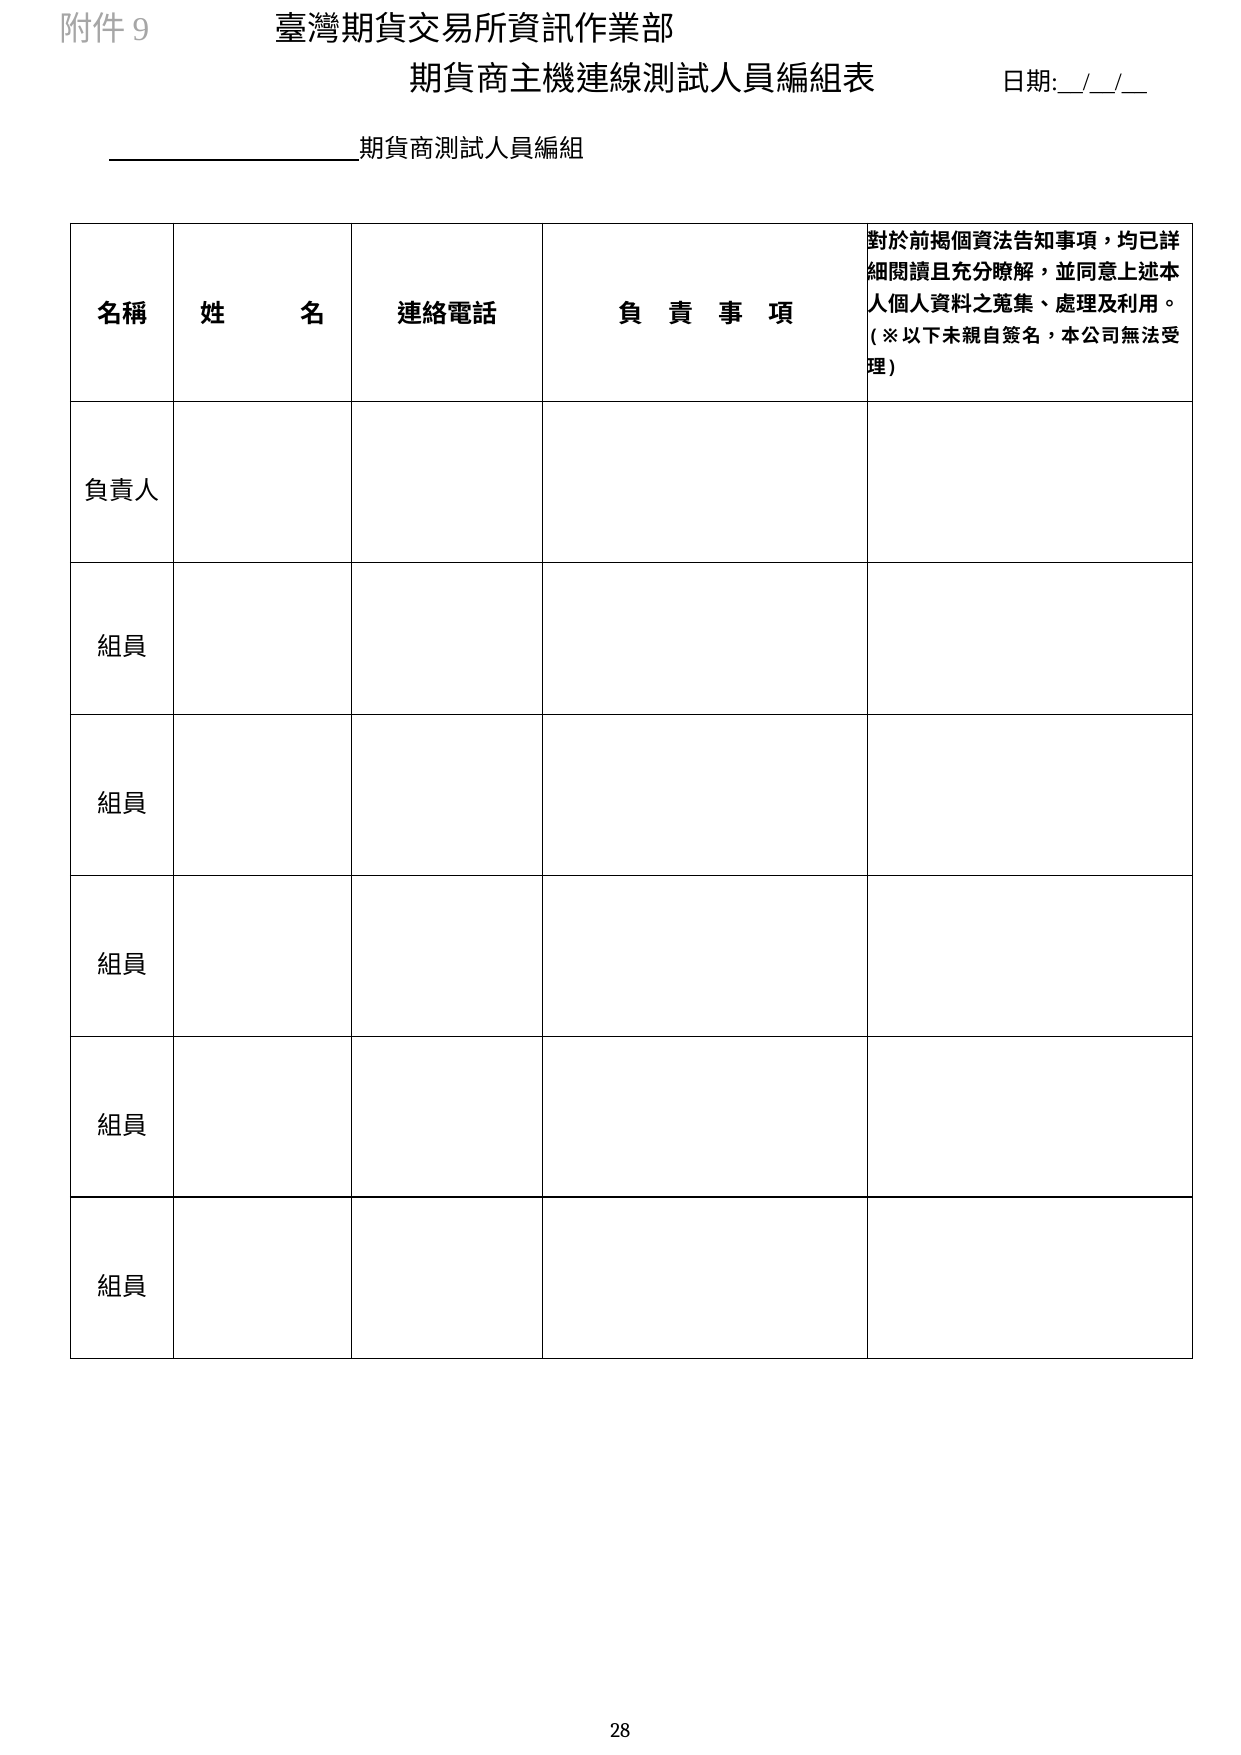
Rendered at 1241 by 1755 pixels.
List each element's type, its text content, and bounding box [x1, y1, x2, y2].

table_cell 負責人 [71, 402, 173, 562]
table_cell [868, 563, 1192, 714]
table_header 連絡電話 [352, 224, 542, 401]
table_cell [174, 1037, 351, 1196]
table_cell [174, 563, 351, 714]
table_cell 組員 [71, 563, 173, 714]
table_cell [352, 1037, 542, 1196]
table_cell [352, 715, 542, 874]
table_cell [868, 715, 1192, 874]
table_cell [543, 1037, 867, 1196]
table_cell [543, 876, 867, 1036]
text 附件9 臺灣期貨交易所資訊作業部 [59, 0, 1181, 50]
table_cell [174, 715, 351, 874]
table_cell [174, 1198, 351, 1357]
table_cell 組員 [71, 1037, 173, 1196]
table_cell [543, 402, 867, 562]
table_header 負 責 事 項 [543, 224, 867, 401]
table_cell [352, 876, 542, 1036]
table_cell [543, 1198, 867, 1357]
text 期貨商主機連線測試人員編組表 日期:__/__/__ [59, 50, 1181, 100]
table_header 名稱 [71, 224, 173, 401]
table_cell [543, 715, 867, 874]
table_cell [868, 1198, 1192, 1357]
table_cell [543, 563, 867, 714]
table_cell 組員 [71, 715, 173, 874]
table_cell [868, 1037, 1192, 1196]
table_cell [868, 402, 1192, 562]
table_header 姓 名 [174, 224, 351, 401]
table_cell [352, 563, 542, 714]
table_cell 組員 [71, 876, 173, 1036]
table_cell [352, 1198, 542, 1357]
table_cell 組員 [71, 1198, 173, 1357]
table_cell [352, 402, 542, 562]
text 期貨商測試人員編組 [59, 129, 1240, 165]
table_cell [174, 876, 351, 1036]
table_header 對於前揭個資法告知事項，均已詳細閱讀且充分瞭解，並同意上述本人個人資料之蒐集、處理及利用。 (※以下未親自簽名，本公司無法受理) [868, 224, 1192, 401]
table_cell [174, 402, 351, 562]
table_cell [868, 876, 1192, 1036]
